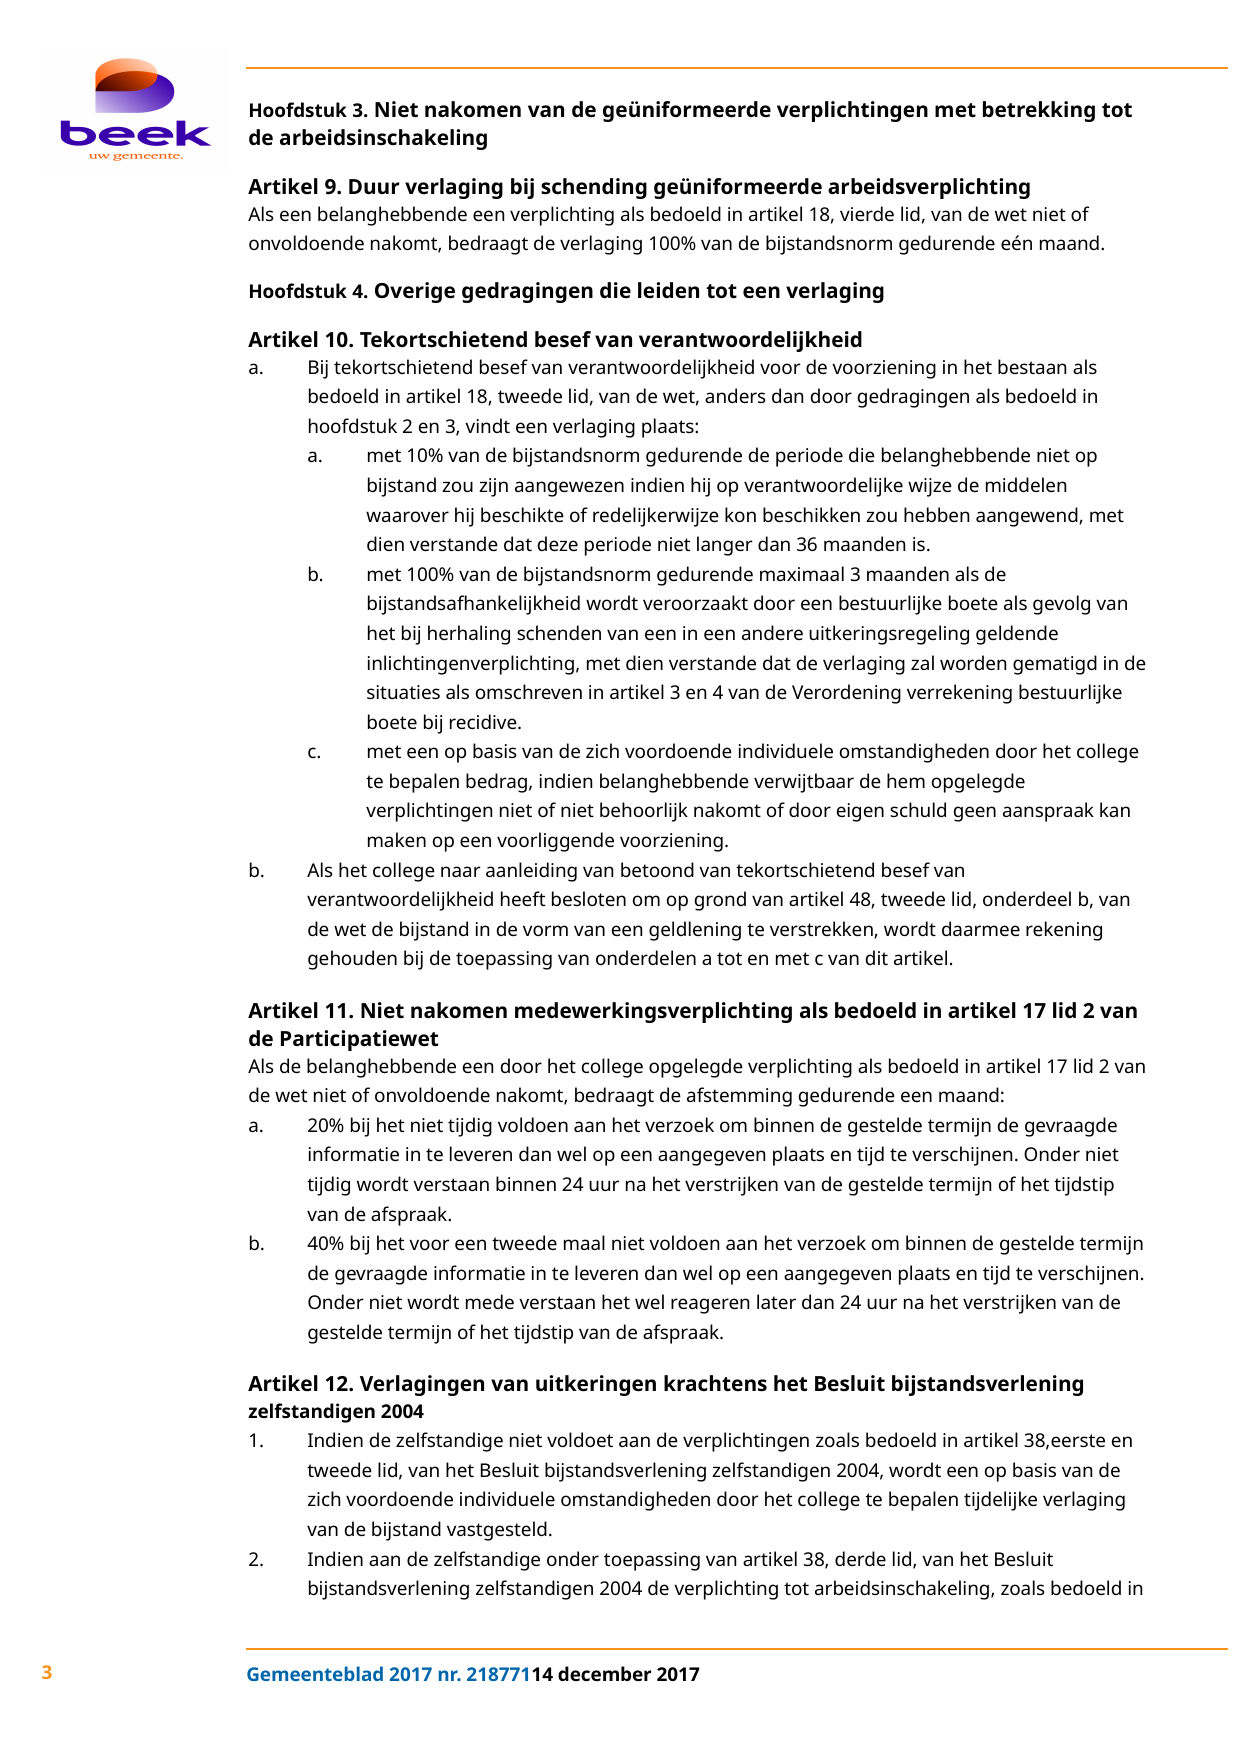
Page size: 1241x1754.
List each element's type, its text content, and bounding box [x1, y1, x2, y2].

text Artikel 10. Tekortschietend besef van verantwoordelijkheid [248, 325, 1152, 354]
text Artikel 12. Verlagingen van uitkeringen krachtens het Besluit bijstandsverlening [248, 1369, 1152, 1398]
text Als een belanghebbende een verplichting als bedoeld in artikel 18, vierde lid, van de wet niet of onvoldoende nakomt, bedraagt de verlaging 100% van de bijstandsnorm gedurende eén maand. [248, 201, 1152, 256]
list met een op basis van de zich voordoende individuele omstandigheden door het college te bepalen bedrag, indien belanghebbende verwijtbaar de hem opgelegde verplichtingen niet of niet behoorlijk nakomt of door eigen schuld geen aanspraak kan maken op een voorliggende voorziening. [307, 738, 1152, 853]
picture [41, 47, 231, 172]
text Artikel 11. Niet nakomen medewerkingsverplichting als bedoeld in artikel 17 lid 2 van de Participatiewet [248, 996, 1152, 1053]
text zelfstandigen 2004 [248, 1398, 1152, 1424]
list Indien de zelfstandige niet voldoet aan de verplichtingen zoals bedoeld in artikel 38,eerste en tweede lid, van het Besluit bijstandsverlening zelfstandigen 2004, wordt een op basis van de zich voordoende individuele omstandigheden door het college te bepalen tijdelijke verlaging van de bijstand vastgesteld. [248, 1427, 1152, 1542]
text Hoofdstuk 3. Niet nakomen van de geüniformeerde verplichtingen met betrekking tot de arbeidsinschakeling [248, 95, 1152, 152]
list Indien aan de zelfstandige onder toepassing van artikel 38, derde lid, van het Besluit bijstandsverlening zelfstandigen 2004 de verplichting tot arbeidsinschakeling, zoals bedoeld in [248, 1546, 1152, 1601]
list met 10% van de bijstandsnorm gedurende de periode die belanghebbende niet op bijstand zou zijn aangewezen indien hij op verantwoordelijke wijze de middelen waarover hij beschikte of redelijkerwijze kon beschikken zou hebben aangewend, met dien verstande dat deze periode niet langer dan 36 maanden is. [307, 443, 1152, 557]
list Als het college naar aanleiding van betoond van tekortschietend besef van verantwoordelijkheid heeft besloten om op grond van artikel 48, tweede lid, onderdeel b, van de wet de bijstand in de vorm van een geldlening te verstrekken, wordt daarmee rekening gehouden bij de toepassing van onderdelen a tot en met c van dit artikel. [248, 857, 1152, 971]
list 20% bij het niet tijdig voldoen aan het verzoek om binnen de gestelde termijn de gevraagde informatie in te leveren dan wel op een aangegeven plaats en tijd te verschijnen. Onder niet tijdig wordt verstaan binnen 24 uur na het verstrijken van de gestelde termijn of het tijdstip van de afspraak. [248, 1112, 1152, 1226]
text Hoofdstuk 4. Overige gedragingen die leiden tot een verlaging [248, 276, 1152, 304]
list Bij tekortschietend besef van verantwoordelijkheid voor de voorziening in het bestaan als bedoeld in artikel 18, tweede lid, van de wet, anders dan door gedragingen als bedoeld in hoofdstuk 2 en 3, vindt een verlaging plaats: [248, 354, 1152, 439]
text Artikel 9. Duur verlaging bij schending geüniformeerde arbeidsverplichting [248, 172, 1152, 201]
text Als de belanghebbende een door het college opgelegde verplichting als bedoeld in artikel 17 lid 2 van de wet niet of onvoldoende nakomt, bedraagt de afstemming gedurende een maand: [248, 1053, 1152, 1108]
list met 100% van de bijstandsnorm gedurende maximaal 3 maanden als de bijstandsafhankelijkheid wordt veroorzaakt door een bestuurlijke boete als gevolg van het bij herhaling schenden van een in een andere uitkeringsregeling geldende inlichtingenverplichting, met dien verstande dat de verlaging zal worden gematigd in de situaties als omschreven in artikel 3 en 4 van de Verordening verrekening bestuurlijke boete bij recidive. [307, 561, 1152, 734]
list 40% bij het voor een tweede maal niet voldoen aan het verzoek om binnen de gestelde termijn de gevraagde informatie in te leveren dan wel op een aangegeven plaats en tijd te verschijnen. Onder niet wordt mede verstaan het wel reageren later dan 24 uur na het verstrijken van de gestelde termijn of het tijdstip van de afspraak. [248, 1230, 1152, 1345]
